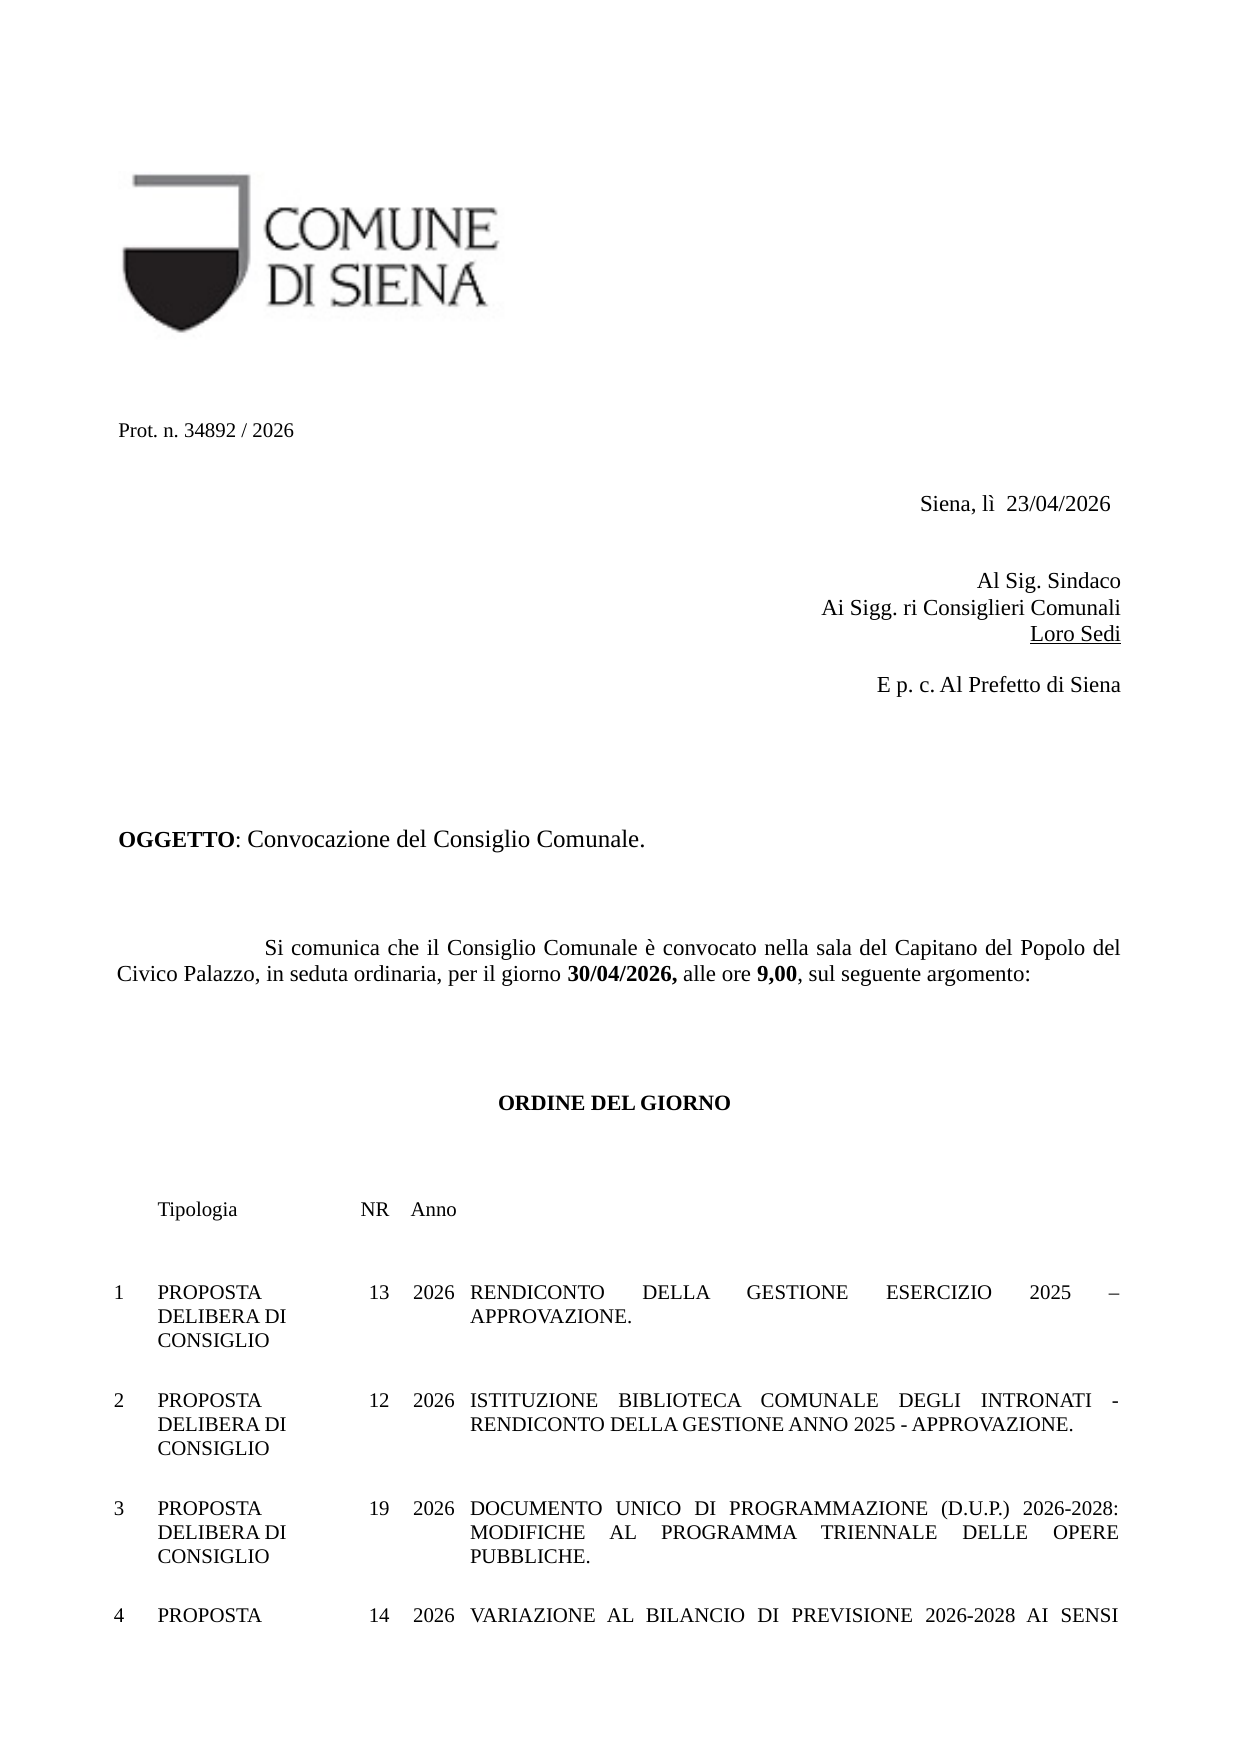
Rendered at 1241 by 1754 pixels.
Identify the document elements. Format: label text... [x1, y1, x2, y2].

text ORDINE DEL GIORNO [118, 1090, 1122, 1115]
table_cell 2026 [403, 1274, 464, 1382]
table_cell Loro Sedi [118, 620, 1122, 646]
table_cell DOCUMENTO UNICO DI PROGRAMMAZIONE (D.U.P.) 2026-2028: MODIFICHE AL PROGRAMMA TRIENNALE DELLE OPERE PUBBLICHE. [464, 1490, 1125, 1597]
table_header Tipologia [152, 1191, 355, 1274]
table_header NR [355, 1191, 403, 1274]
table_cell VARIAZIONE AL BILANCIO DI PREVISIONE 2026-2028 AI SENSI [464, 1598, 1125, 1636]
table_header Anno [403, 1191, 464, 1274]
table_cell 1 [108, 1274, 152, 1382]
table_cell PROPOSTA DELIBERA DI CONSIGLIO [152, 1274, 355, 1382]
table_cell [118, 646, 1122, 671]
table_header [111, 148, 1129, 370]
table_header Siena, lì 23/04/2026 [694, 490, 1129, 543]
table_cell 2026 [403, 1490, 464, 1597]
table_cell 4 [108, 1598, 152, 1636]
table_cell 3 [108, 1490, 152, 1597]
table_cell Ai Sigg. ri Consiglieri Comunali [118, 594, 1122, 620]
table_cell E p. c. Al Prefetto di Siena [118, 671, 1122, 698]
table_cell [694, 543, 1129, 567]
table_cell 12 [355, 1382, 403, 1490]
text OGGETTO: Convocazione del Consiglio Comunale. [118, 824, 1122, 853]
table_cell PROPOSTA [152, 1598, 355, 1636]
table_cell PROPOSTA DELIBERA DI CONSIGLIO [152, 1382, 355, 1490]
table_cell ISTITUZIONE BIBLIOTECA COMUNALE DEGLI INTRONATI - RENDICONTO DELLA GESTIONE ANNO 2025 - APPROVAZIONE. [464, 1382, 1125, 1490]
table_cell 2026 [403, 1382, 464, 1490]
table_header [464, 1191, 1125, 1274]
table_cell 2026 [403, 1598, 464, 1636]
table_cell 14 [355, 1598, 403, 1636]
table_cell RENDICONTO DELLA GESTIONE ESERCIZIO 2025 – APPROVAZIONE. [464, 1274, 1125, 1382]
table_cell 19 [355, 1490, 403, 1597]
table_header [108, 1191, 152, 1274]
text Prot. n. 34892 / 2026 [118, 418, 1122, 442]
table_header Al Sig. Sindaco [118, 567, 1122, 593]
text Si comunica che il Consiglio Comunale è convocato nella sala del Capitano del Popolo del Civico Palazzo, in seduta ordinaria, per il giorno 30/04/2026, alle ore 9,00, sul seguente argomento: [117, 934, 1122, 987]
table_cell PROPOSTA DELIBERA DI CONSIGLIO [152, 1490, 355, 1597]
table_cell 13 [355, 1274, 403, 1382]
table_cell 2 [108, 1382, 152, 1490]
